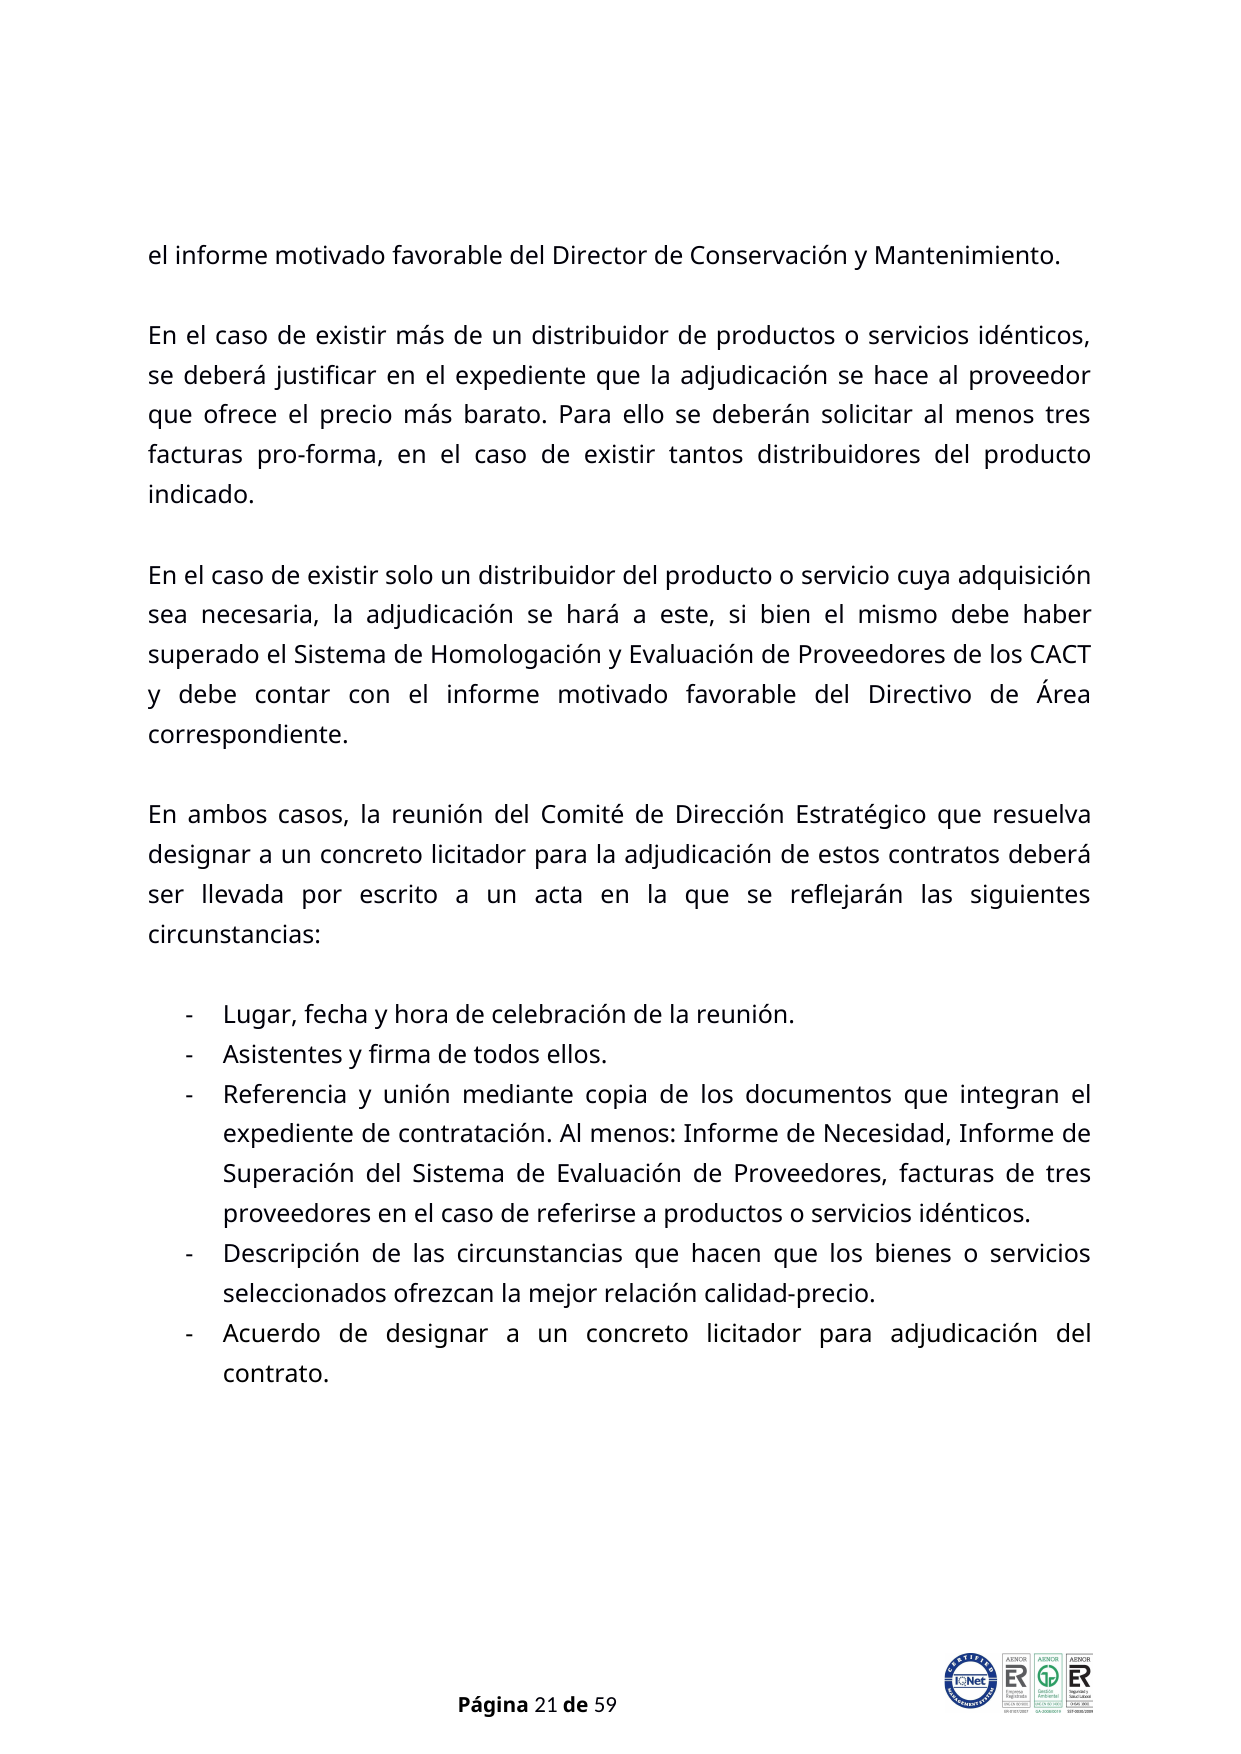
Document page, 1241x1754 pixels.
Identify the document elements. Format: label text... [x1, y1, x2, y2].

list Acuerdo de designar a un concreto licitador para adjudicación del contrato. [185, 1316, 1093, 1390]
list Lugar, fecha y hora de celebración de la reunión. [185, 997, 1190, 1031]
text el informe motivado favorable del Director de Conservación y Mantenimiento. [148, 237, 1092, 271]
text En ambos casos, la reunión del Comité de Dirección Estratégico que resuelva designar a un concreto licitador para la adjudicación de estos contratos deberá ser llevada por escrito a un acta en la que se reflejarán las siguientes circunstancias: [148, 797, 1092, 951]
list Asistentes y firma de todos ellos. [185, 1037, 1190, 1071]
list Referencia y unión mediante copia de los documentos que integran el expediente de contratación. Al menos: Informe de Necesidad, Informe de Superación del Sistema de Evaluación de Proveedores, facturas de tres proveedores en el caso de referirse a productos o servicios idénticos. [185, 1076, 1092, 1230]
text En el caso de existir solo un distribuidor del producto o servicio cuya adquisición sea necesaria, la adjudicación se hará a este, si bien el mismo debe haber superado el Sistema de Homologación y Evaluación de Proveedores de los CACT y debe contar con el informe motivado favorable del Directivo de Área correspondiente. [148, 557, 1093, 751]
list Descripción de las circunstancias que hacen que los bienes o servicios seleccionados ofrezcan la mejor relación calidad-precio. [185, 1236, 1092, 1310]
text En el caso de existir más de un distribuidor de productos o servicios idénticos, se deberá justificar en el expediente que la adjudicación se hace al proveedor que ofrece el precio más barato. Para ello se deberán solicitar al menos tres facturas pro-forma, en el caso de existir tantos distribuidores del producto indicado. [148, 318, 1092, 511]
picture [944, 1653, 1093, 1713]
text Página 21 de 59 [457, 1653, 1190, 1719]
